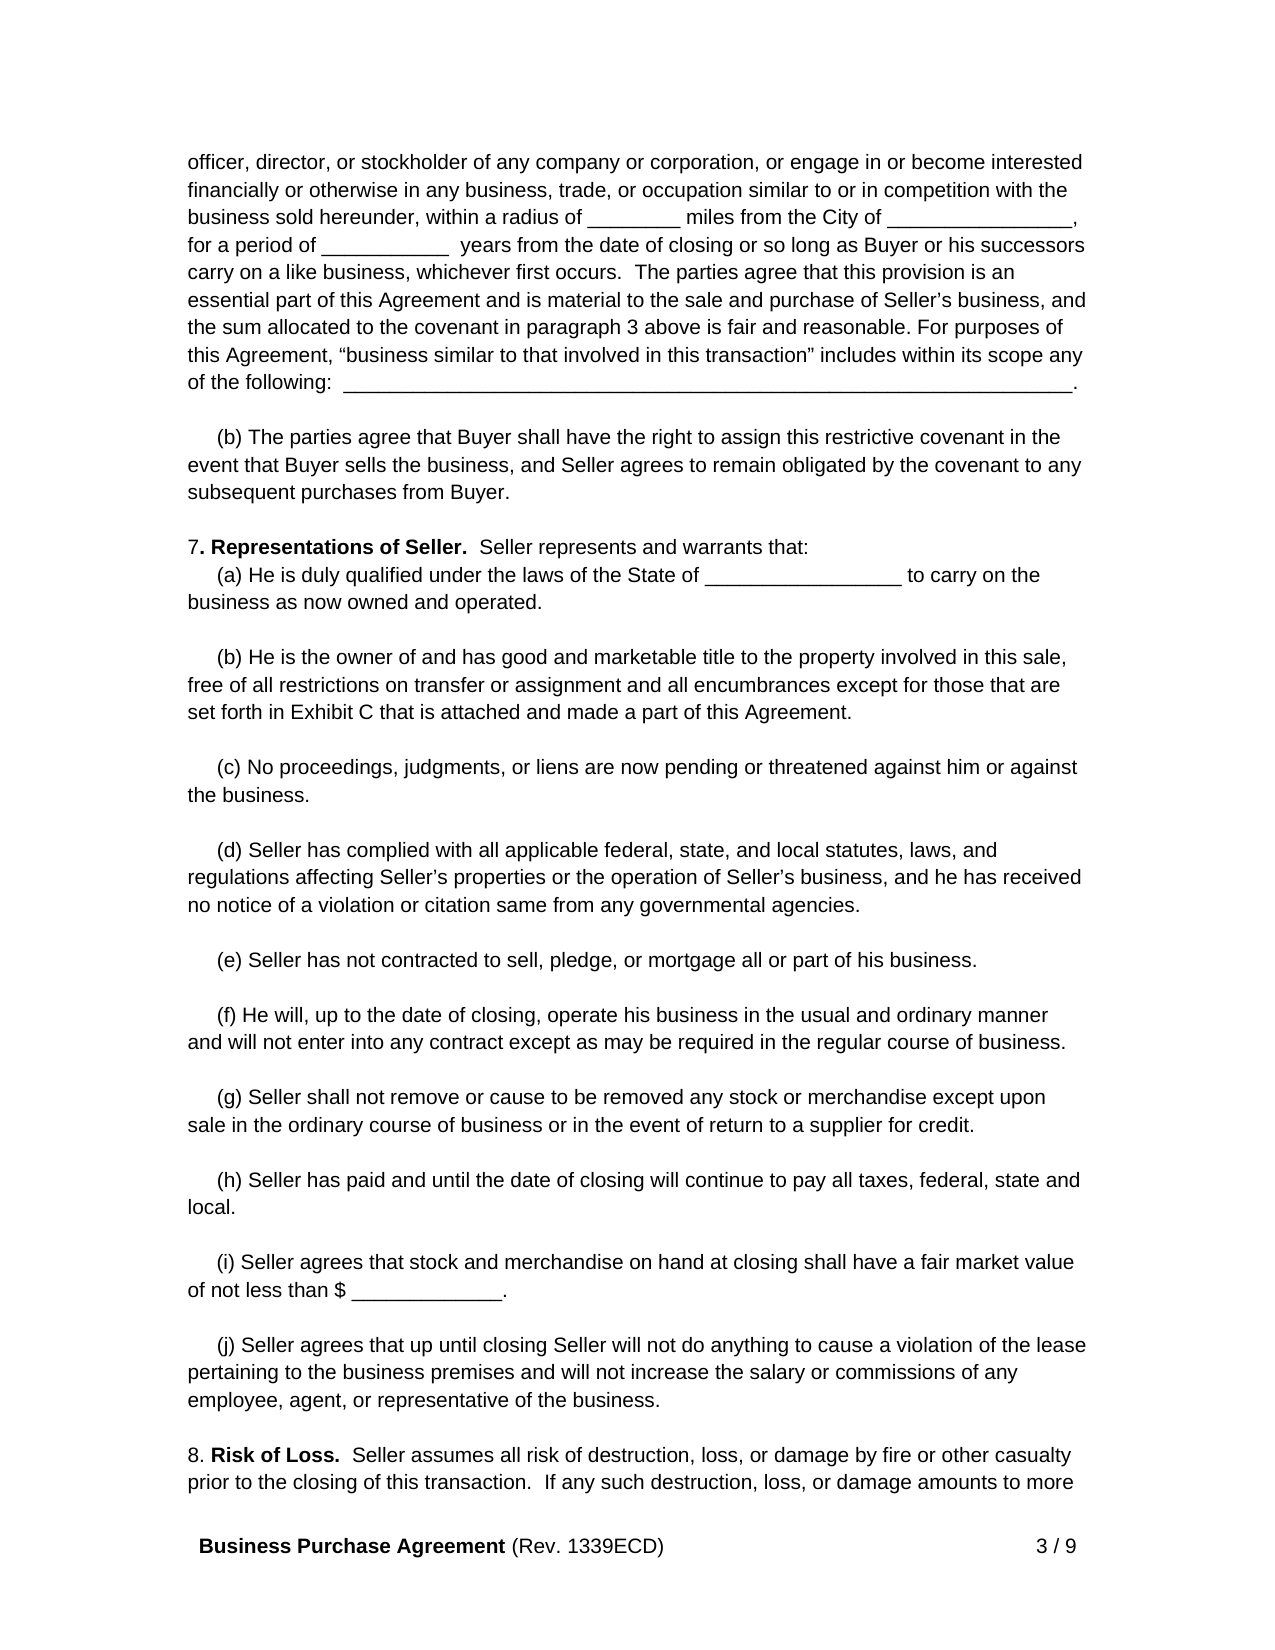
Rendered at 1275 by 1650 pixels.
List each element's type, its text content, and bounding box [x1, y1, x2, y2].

text (h) Seller has paid and until the date of closing will continue to pay all taxes, federal, state and local. [187, 1167, 1087, 1219]
text (c) No proceedings, judgments, or liens are now pending or threatened against him or against the business. [187, 755, 1087, 806]
text officer, director, or stockholder of any company or corporation, or engage in or become interested financially or otherwise in any business, trade, or occupation similar to or in competition with the business sold hereunder, within a radius of ________ miles from the City of ________________, for a period of ___________ years from the date of closing or so long as Buyer or his successors carry on a like business, whichever first occurs. The parties agree that this provision is an essential part of this Agreement and is material to the sale and purchase of Seller’s business, and the sum allocated to the covenant in paragraph 3 above is fair and reasonable. For purposes of this Agreement, “business similar to that involved in this transaction” includes within its scope any of the following: _______________________________________________________________. [187, 150, 1087, 394]
text (d) Seller has complied with all applicable federal, state, and local statutes, laws, and regulations affecting Seller’s properties or the operation of Seller’s business, and he has received no notice of a violation or citation same from any governmental agencies. [187, 837, 1087, 916]
text 8. Risk of Loss. Seller assumes all risk of destruction, loss, or damage by fire or other casualty prior to the closing of this transaction. If any such destruction, loss, or damage amounts to more [187, 1442, 1087, 1494]
text (j) Seller agrees that up until closing Seller will not do anything to cause a violation of the lease pertaining to the business premises and will not increase the salary or commissions of any employee, agent, or representative of the business. [187, 1332, 1087, 1411]
text (b) He is the owner of and has good and marketable title to the property involved in this sale, free of all restrictions on transfer or assignment and all encumbrances except for those that are set forth in Exhibit C that is attached and made a part of this Agreement. [187, 645, 1087, 724]
text (i) Seller agrees that stock and merchandise on hand at closing shall have a fair market value of not less than $ _____________. [187, 1250, 1087, 1301]
text (b) The parties agree that Buyer shall have the right to assign this restrictive covenant in the event that Buyer sells the business, and Seller agrees to remain obligated by the covenant to any subsequent purchases from Buyer. [187, 425, 1087, 504]
text (a) He is duly qualified under the laws of the State of _________________ to carry on the business as now owned and operated. [187, 562, 1087, 614]
text (g) Seller shall not remove or cause to be removed any stock or merchandise except upon sale in the ordinary course of business or in the event of return to a supplier for credit. [187, 1085, 1087, 1136]
text 7. Representations of Seller. Seller represents and warrants that: [187, 535, 1087, 559]
text (f) He will, up to the date of closing, operate his business in the usual and ordinary manner and will not enter into any contract except as may be required in the regular course of business. [187, 1002, 1087, 1054]
text (e) Seller has not contracted to sell, pledge, or mortgage all or part of his business. [187, 947, 1087, 971]
